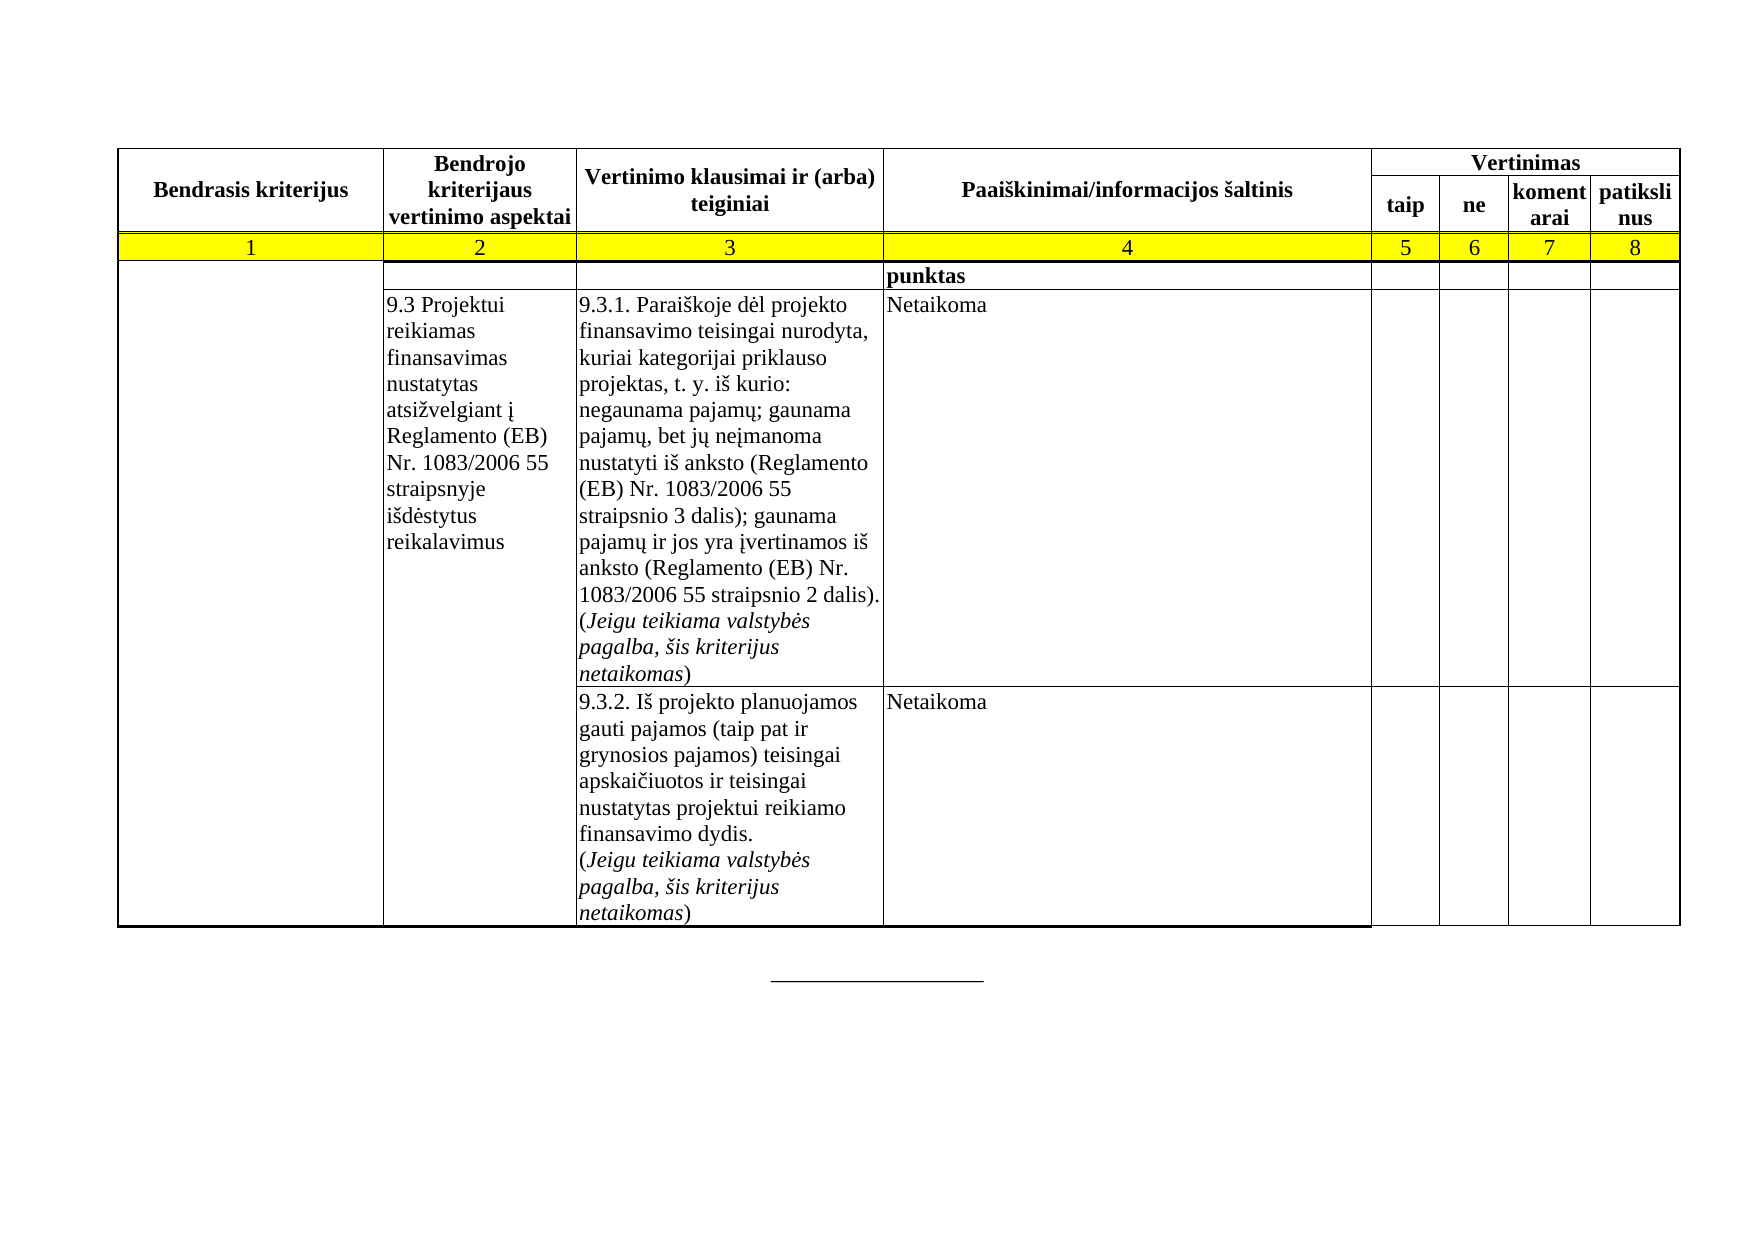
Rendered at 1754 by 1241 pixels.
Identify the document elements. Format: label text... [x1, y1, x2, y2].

table_cell [119, 261, 383, 925]
table_cell 8 [1591, 234, 1679, 260]
table_cell [1372, 687, 1439, 925]
table_cell [1509, 263, 1590, 289]
table_cell [1591, 290, 1679, 686]
table_cell punktas [884, 263, 1371, 289]
table_cell [1440, 687, 1508, 925]
table_cell Netaikoma [884, 687, 1371, 925]
table_cell 5 [1372, 234, 1439, 260]
table_cell 1 [119, 234, 383, 260]
table_header Bendrojo kriterijaus vertinimo aspektai [384, 149, 576, 231]
table_cell 9.3 Projektui reikiamas finansavimas nustatytas atsižvelgiant į Reglamento (EB) Nr. 1083/2006 55 straipsnyje išdėstytus reikalavimus [384, 290, 576, 925]
table_cell 2 [384, 234, 576, 260]
table_cell [1509, 290, 1590, 686]
table_cell 6 [1440, 234, 1508, 260]
table_cell [1440, 290, 1508, 686]
table_cell [1440, 263, 1508, 289]
table_cell taip [1372, 176, 1439, 231]
table_cell Netaikoma [884, 290, 1371, 686]
table_header Paaiškinimai/informacijos šaltinis [884, 149, 1371, 231]
table_header Vertinimas [1372, 149, 1679, 175]
table_cell komentarai [1509, 176, 1590, 231]
table_cell [1509, 687, 1590, 925]
table_cell patikslinus [1591, 176, 1679, 231]
table_cell [1372, 290, 1439, 686]
table_cell 4 [884, 234, 1371, 260]
table_cell 9.3.2. Iš projekto planuojamos gauti pajamos (taip pat ir grynosios pajamos) teisingai apskaičiuotos ir teisingai nustatytas projektui reikiamo finansavimo dydis. (Jeigu teikiama valstybės pagalba, šis kriterijus netaikomas) [577, 687, 883, 925]
table_cell 9.3.1. Paraiškoje dėl projekto finansavimo teisingai nurodyta, kuriai kategorijai priklauso projektas, t. y. iš kurio: negaunama pajamų; gaunama pajamų, bet jų neįmanoma nustatyti iš anksto (Reglamento (EB) Nr. 1083/2006 55 straipsnio 3 dalis); gaunama pajamų ir jos yra įvertinamos iš anksto (Reglamento (EB) Nr. 1083/2006 55 straipsnio 2 dalis). (Jeigu teikiama valstybės pagalba, šis kriterijus netaikomas) [577, 290, 883, 686]
table_header Bendrasis kriterijus [119, 149, 383, 231]
table_cell 3 [577, 234, 883, 260]
table_cell 7 [1509, 234, 1590, 260]
table_cell [577, 263, 883, 289]
table_cell [1591, 687, 1679, 925]
table_cell [1591, 263, 1679, 289]
table_cell [1372, 263, 1439, 289]
table_cell ne [1440, 176, 1508, 231]
text _________________ [118, 956, 1636, 985]
table_header Vertinimo klausimai ir (arba) teiginiai [577, 149, 883, 231]
